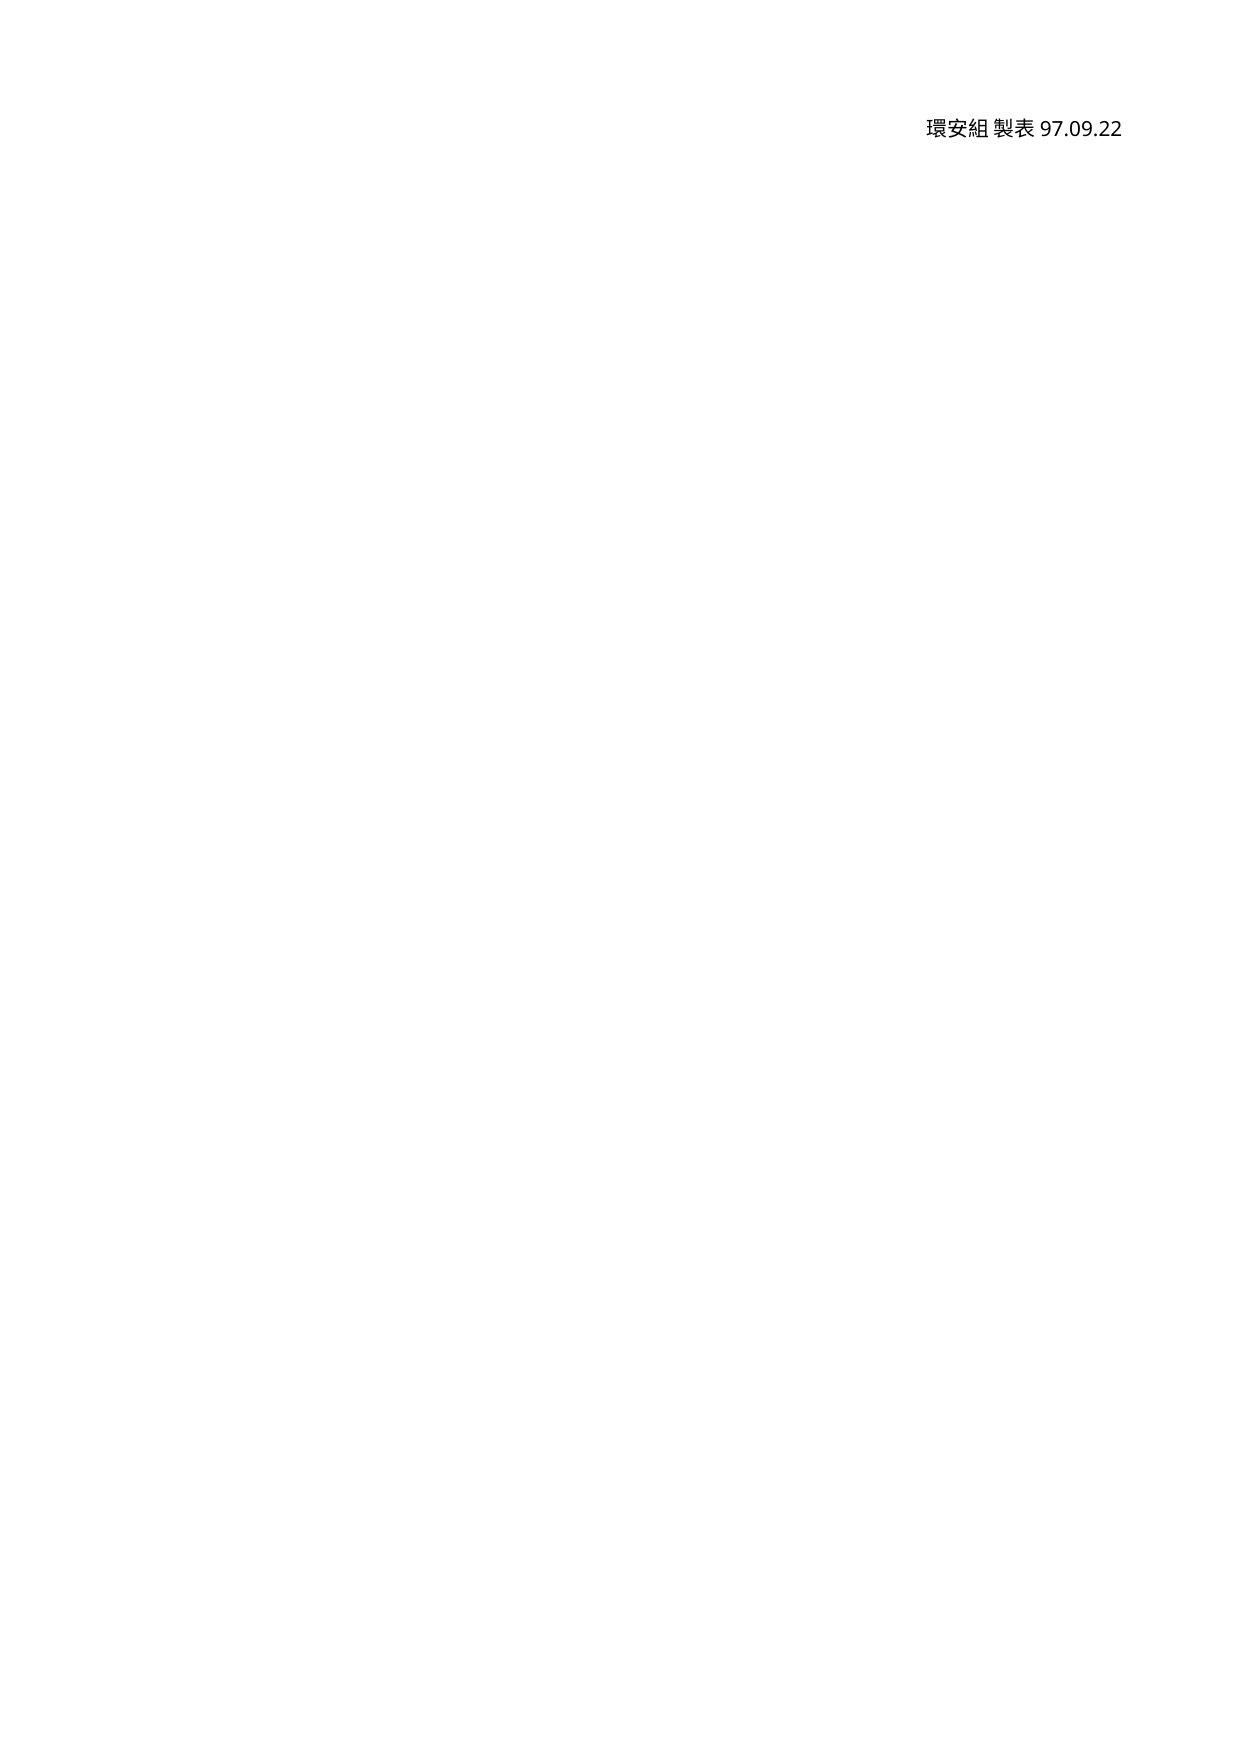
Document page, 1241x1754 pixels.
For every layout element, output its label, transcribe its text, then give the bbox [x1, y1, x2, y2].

text 環安組 製表97.09.22 [118, 108, 1122, 146]
